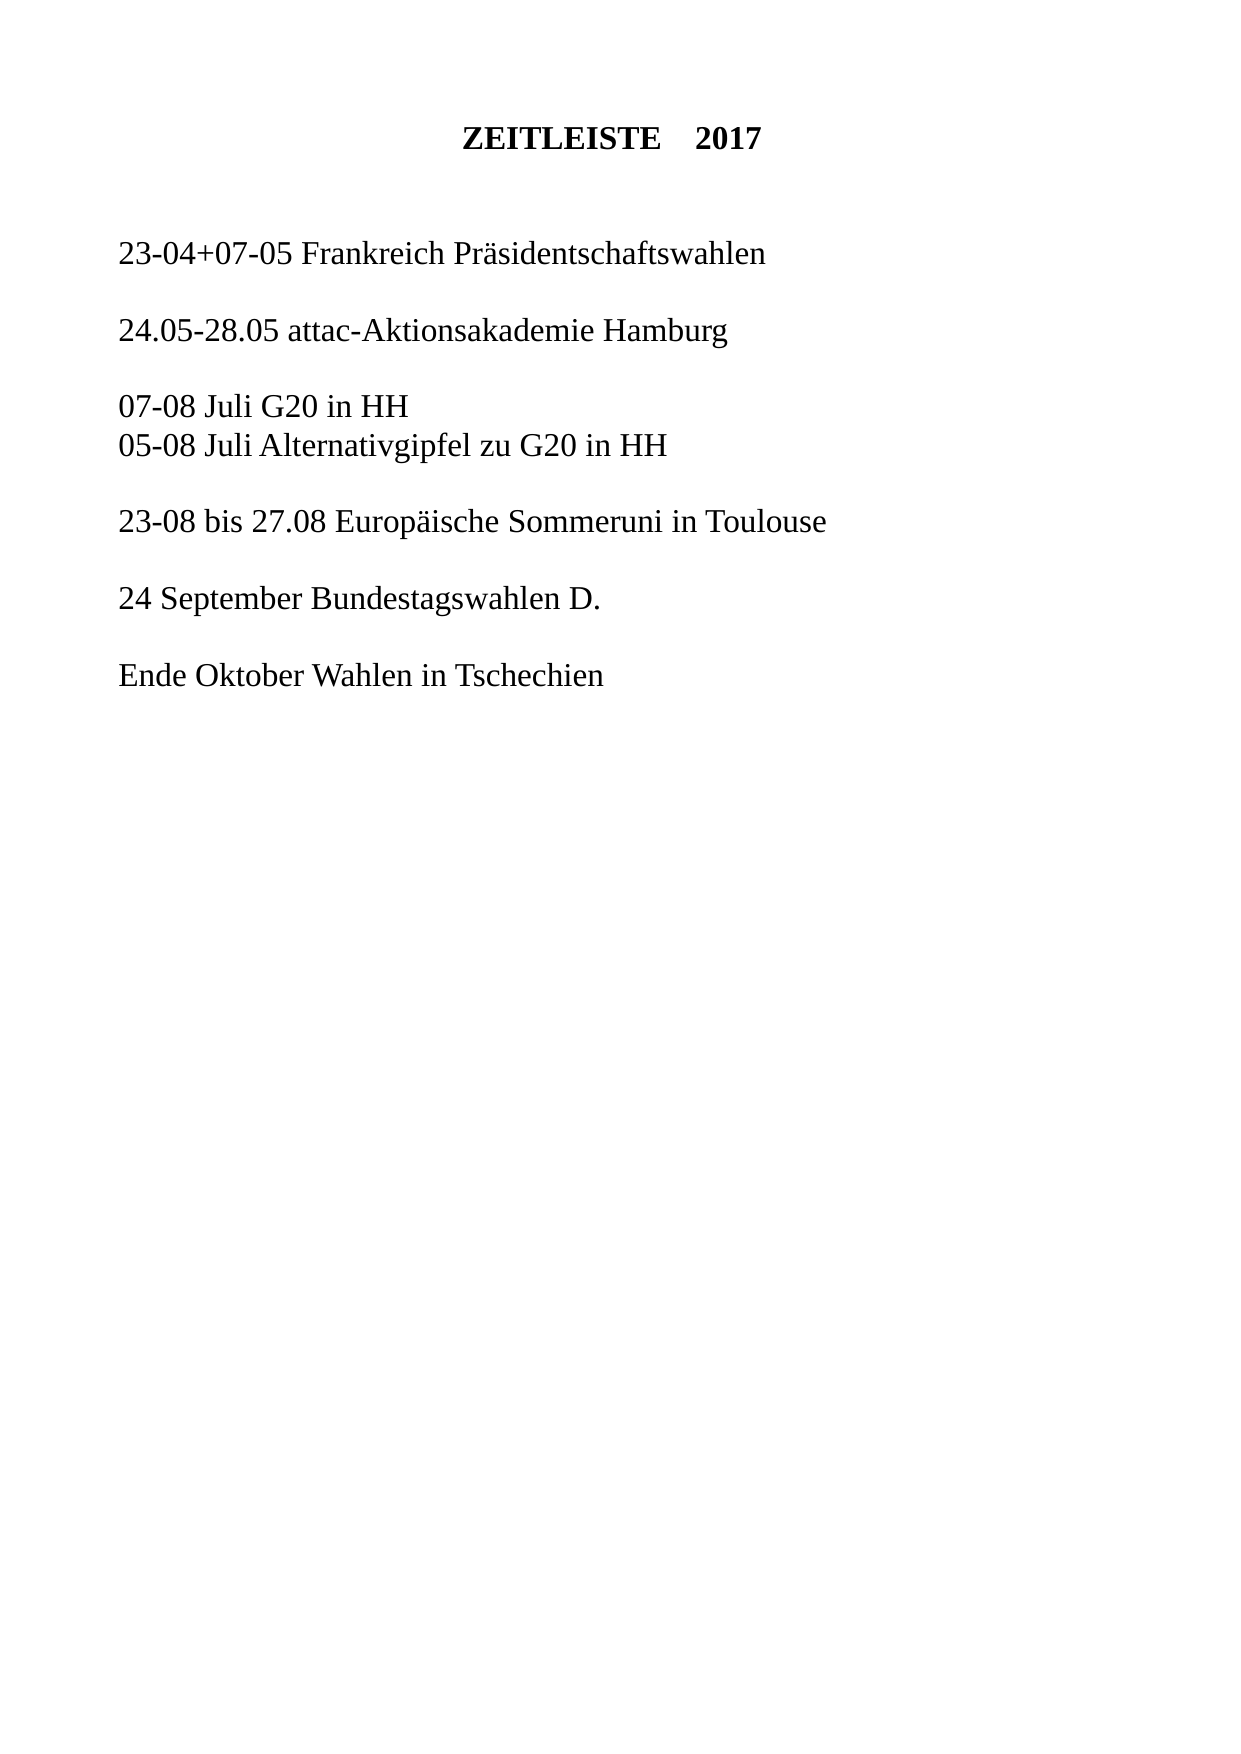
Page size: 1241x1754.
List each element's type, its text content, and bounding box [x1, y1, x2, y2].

text 23-08 bis 27.08 Europäische Sommeruni in Toulouse [118, 501, 1122, 540]
text 24 September Bundestagswahlen D. [118, 578, 1122, 616]
text 24.05-28.05 attac-Aktionsakademie Hamburg [118, 310, 1122, 348]
text 23-04+07-05 Frankreich Präsidentschaftswahlen [118, 233, 1122, 271]
text 05-08 Juli Alternativgipfel zu G20 in HH [118, 425, 1122, 463]
text 07-08 Juli G20 in HH [118, 386, 1122, 425]
text Ende Oktober Wahlen in Tschechien [118, 655, 1122, 693]
text ZEITLEISTE 2017 [118, 118, 1122, 156]
